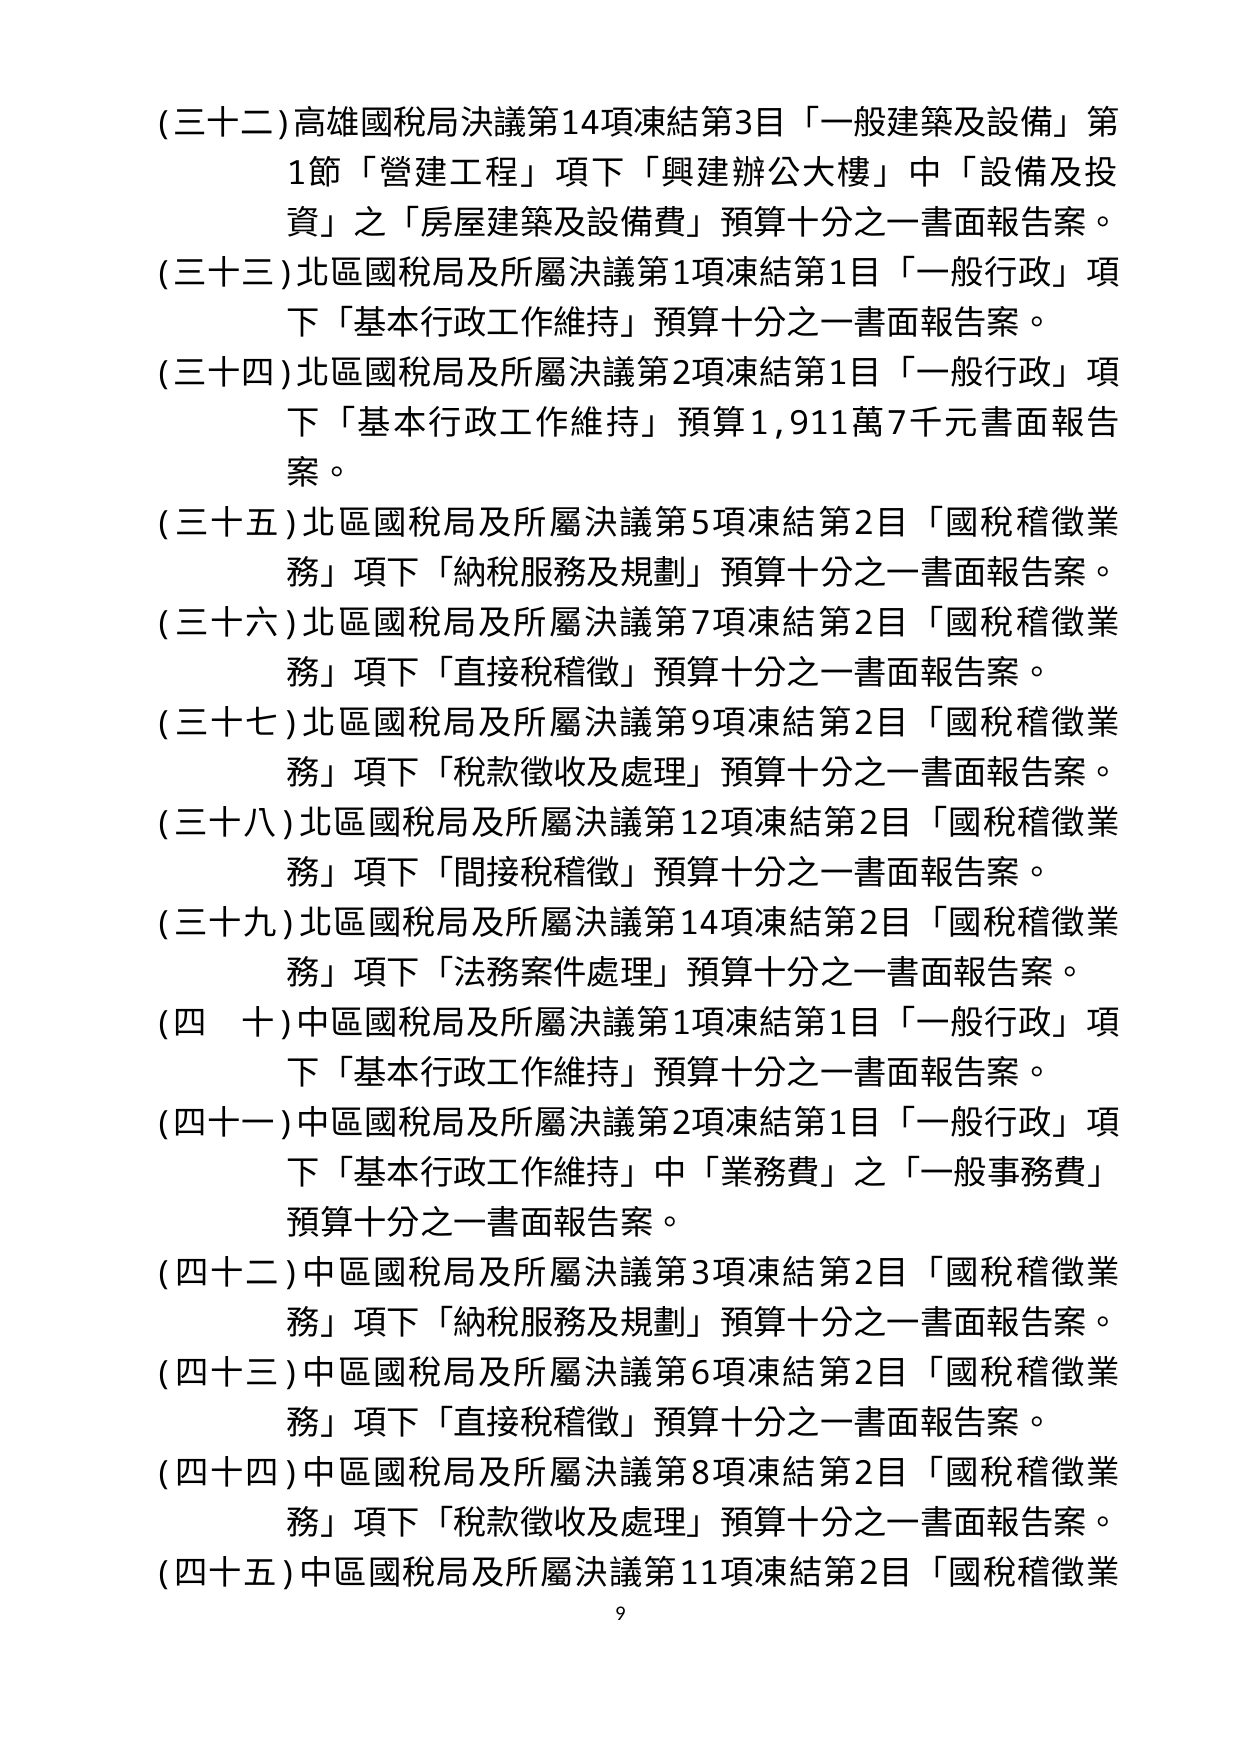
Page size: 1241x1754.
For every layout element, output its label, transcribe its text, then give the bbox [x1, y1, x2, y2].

text (三十八)北區國稅局及所屬決議第12項凍結第2目「國稅稽徵業務」項下「間接稅稽徵」預算十分之一書面報告案。 [153, 794, 1120, 894]
text (四十一)中區國稅局及所屬決議第2項凍結第1目「一般行政」項下「基本行政工作維持」中「業務費」之「一般事務費」預算十分之一書面報告案。 [153, 1094, 1120, 1244]
text (四 十)中區國稅局及所屬決議第1項凍結第1目「一般行政」項下「基本行政工作維持」預算十分之一書面報告案。 [153, 994, 1120, 1094]
text (四十二)中區國稅局及所屬決議第3項凍結第2目「國稅稽徵業務」項下「納稅服務及規劃」預算十分之一書面報告案。 [153, 1244, 1120, 1344]
text (三十九)北區國稅局及所屬決議第14項凍結第2目「國稅稽徵業務」項下「法務案件處理」預算十分之一書面報告案。 [153, 894, 1120, 994]
text (三十五)北區國稅局及所屬決議第5項凍結第2目「國稅稽徵業務」項下「納稅服務及規劃」預算十分之一書面報告案。 [153, 494, 1120, 594]
text (三十七)北區國稅局及所屬決議第9項凍結第2目「國稅稽徵業務」項下「稅款徵收及處理」預算十分之一書面報告案。 [153, 694, 1120, 794]
text (四十三)中區國稅局及所屬決議第6項凍結第2目「國稅稽徵業務」項下「直接稅稽徵」預算十分之一書面報告案。 [153, 1344, 1120, 1444]
text (四十四)中區國稅局及所屬決議第8項凍結第2目「國稅稽徵業務」項下「稅款徵收及處理」預算十分之一書面報告案。 [153, 1444, 1120, 1544]
text (四十五)中區國稅局及所屬決議第11項凍結第2目「國稅稽徵業 [153, 1544, 1120, 1594]
text (三十二)高雄國稅局決議第14項凍結第3目「一般建築及設備」第1節「營建工程」項下「興建辦公大樓」中「設備及投資」之「房屋建築及設備費」預算十分之一書面報告案。 [153, 94, 1120, 244]
text (三十三)北區國稅局及所屬決議第1項凍結第1目「一般行政」項下「基本行政工作維持」預算十分之一書面報告案。 [153, 244, 1120, 344]
text (三十四)北區國稅局及所屬決議第2項凍結第1目「一般行政」項下「基本行政工作維持」預算1,911萬7千元書面報告案。 [153, 344, 1120, 494]
text (三十六)北區國稅局及所屬決議第7項凍結第2目「國稅稽徵業務」項下「直接稅稽徵」預算十分之一書面報告案。 [153, 594, 1120, 694]
